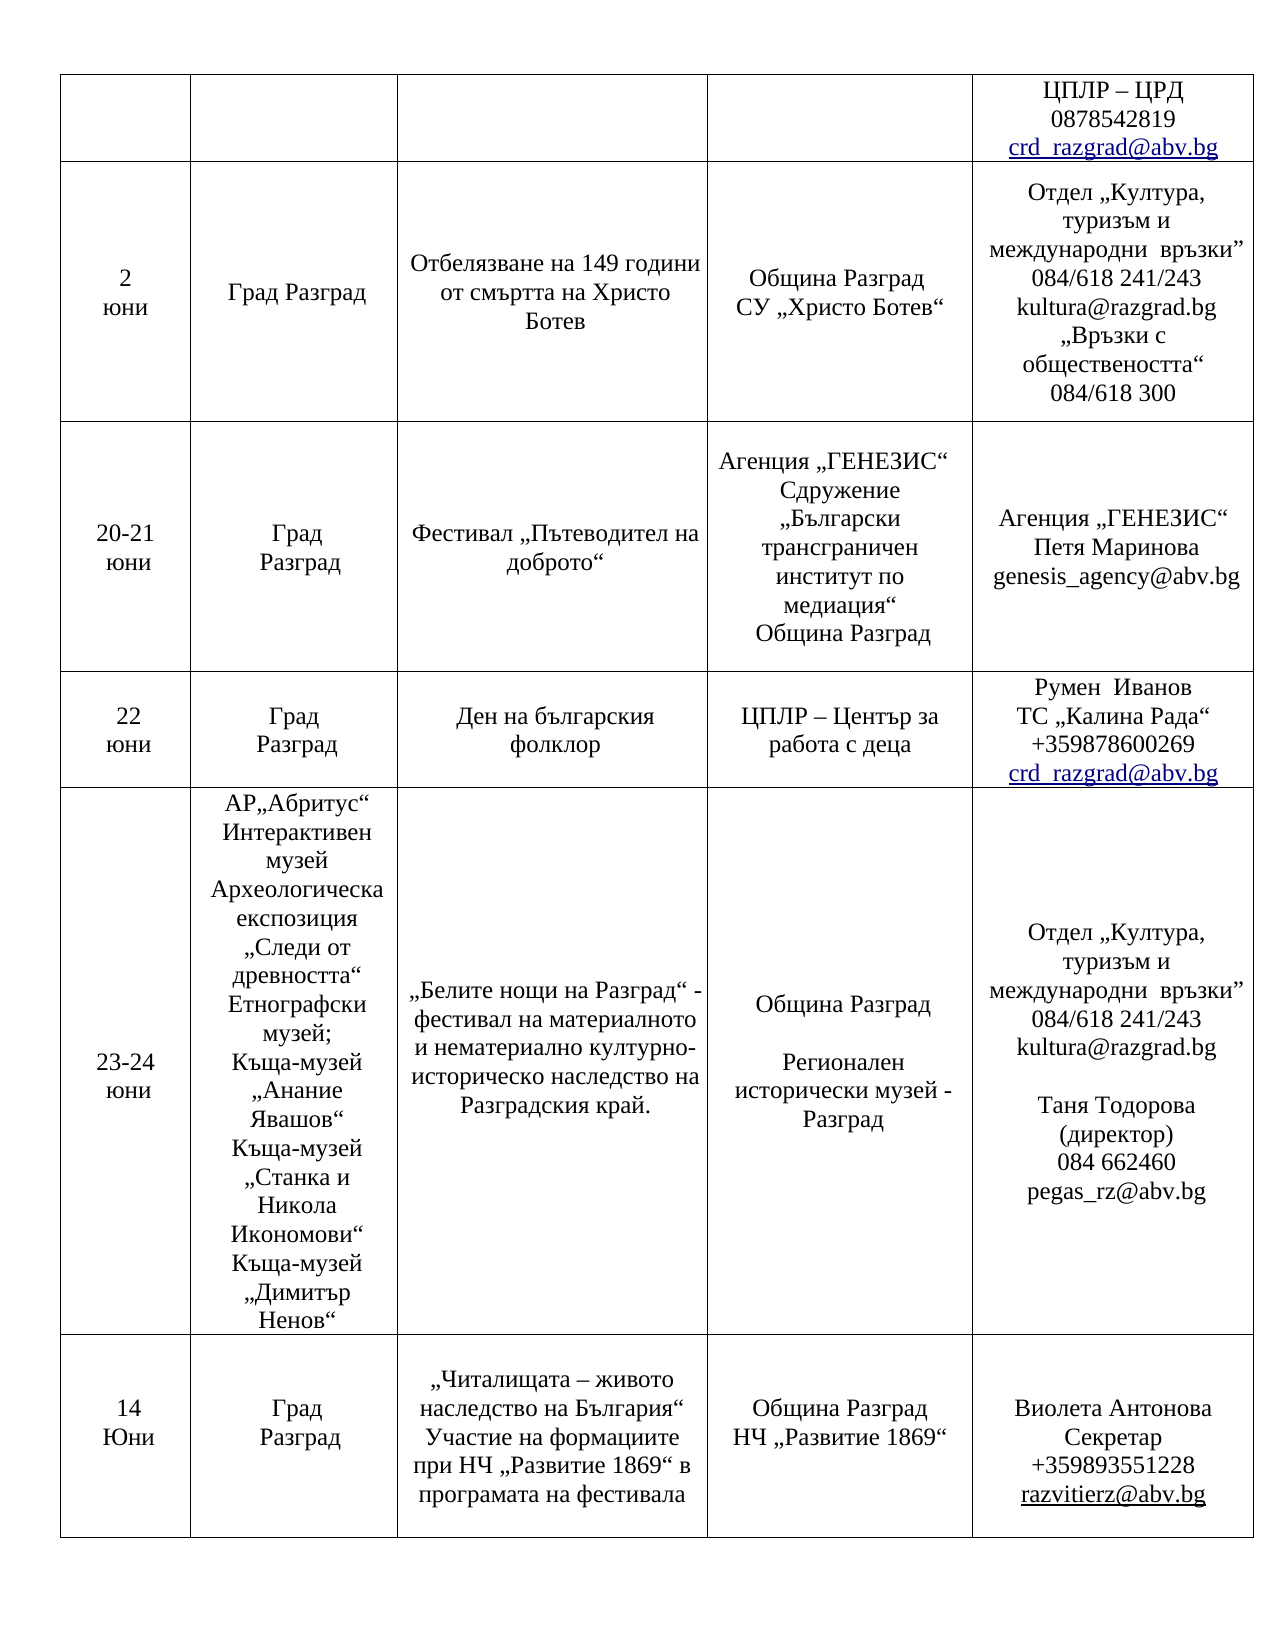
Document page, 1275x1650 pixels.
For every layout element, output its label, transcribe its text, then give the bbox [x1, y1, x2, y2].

table_cell Агенция „ГЕНЕЗИС“ Сдружение „Български трансграничен институт по медиация“ Община Разград [708, 422, 972, 671]
table_cell Фестивал „Пътеводител на доброто“ [398, 422, 707, 671]
table_cell [61, 75, 190, 161]
table_cell 22 юни [61, 672, 190, 787]
table_cell Град Разград [191, 422, 397, 671]
table_cell Град Разград [191, 672, 397, 787]
table_cell [398, 75, 707, 161]
table_cell [191, 75, 397, 161]
table_cell Отдел „Култура, туризъм и международни връзки” 084/618 241/243 kultura@razgrad.bg „Връзки с обществеността“ 084/618 300 [973, 162, 1253, 421]
table_cell ЦПЛР – Център за работа с деца [708, 672, 972, 787]
table_cell „Читалищата – живото наследство на България“ Участие на формациите при НЧ „Развитие 1869“ в програмата на фестивала [398, 1335, 707, 1537]
table_cell Виолета Антонова Секретар +359893551228 razvitierz@abv.bg [973, 1335, 1253, 1537]
table_cell „Белите нощи на Разград“ - фестивал на материалното и нематериално културно-историческо наследство на Разградския край. [398, 788, 707, 1334]
table_cell Община Разград Регионален исторически музей - Разград [708, 788, 972, 1334]
table_cell 14 Юни [61, 1335, 190, 1537]
table_cell Град Разград [191, 1335, 397, 1537]
table_cell 20-21 юни [61, 422, 190, 671]
table_cell [708, 75, 972, 161]
table_cell Град Разград [191, 162, 397, 421]
table_cell Румен Иванов ТС „Калина Рада“ +359878600269 crd_razgrad@abv.bg [973, 672, 1253, 787]
table_cell Община Разград СУ „Христо Ботев“ [708, 162, 972, 421]
table_cell 23-24 юни [61, 788, 190, 1334]
table_cell Ден на българския фолклор [398, 672, 707, 787]
table_cell Отбелязване на 149 години от смъртта на Христо Ботев [398, 162, 707, 421]
table_cell Община Разград НЧ „Развитие 1869“ [708, 1335, 972, 1537]
table_cell Агенция „ГЕНЕЗИС“ Петя Маринова genesis_agency@abv.bg [973, 422, 1253, 671]
table_cell Отдел „Култура, туризъм и международни връзки” 084/618 241/243 kultura@razgrad.bg Таня Тодорова (директор) 084 662460 pegas_rz@abv.bg [973, 788, 1253, 1334]
table_cell 2 юни [61, 162, 190, 421]
table_cell АР„Абритус“ Интерактивен музей Археологическа експозиция „Следи от древността“ Етнографски музей; Къща-музей „Анание Явашов“ Къща-музей „Станка и Никола Икономови“ Къща-музей „Димитър Ненов“ [191, 788, 397, 1334]
table_cell ЦПЛР – ЦРД 0878542819 crd_razgrad@abv.bg [973, 75, 1253, 161]
